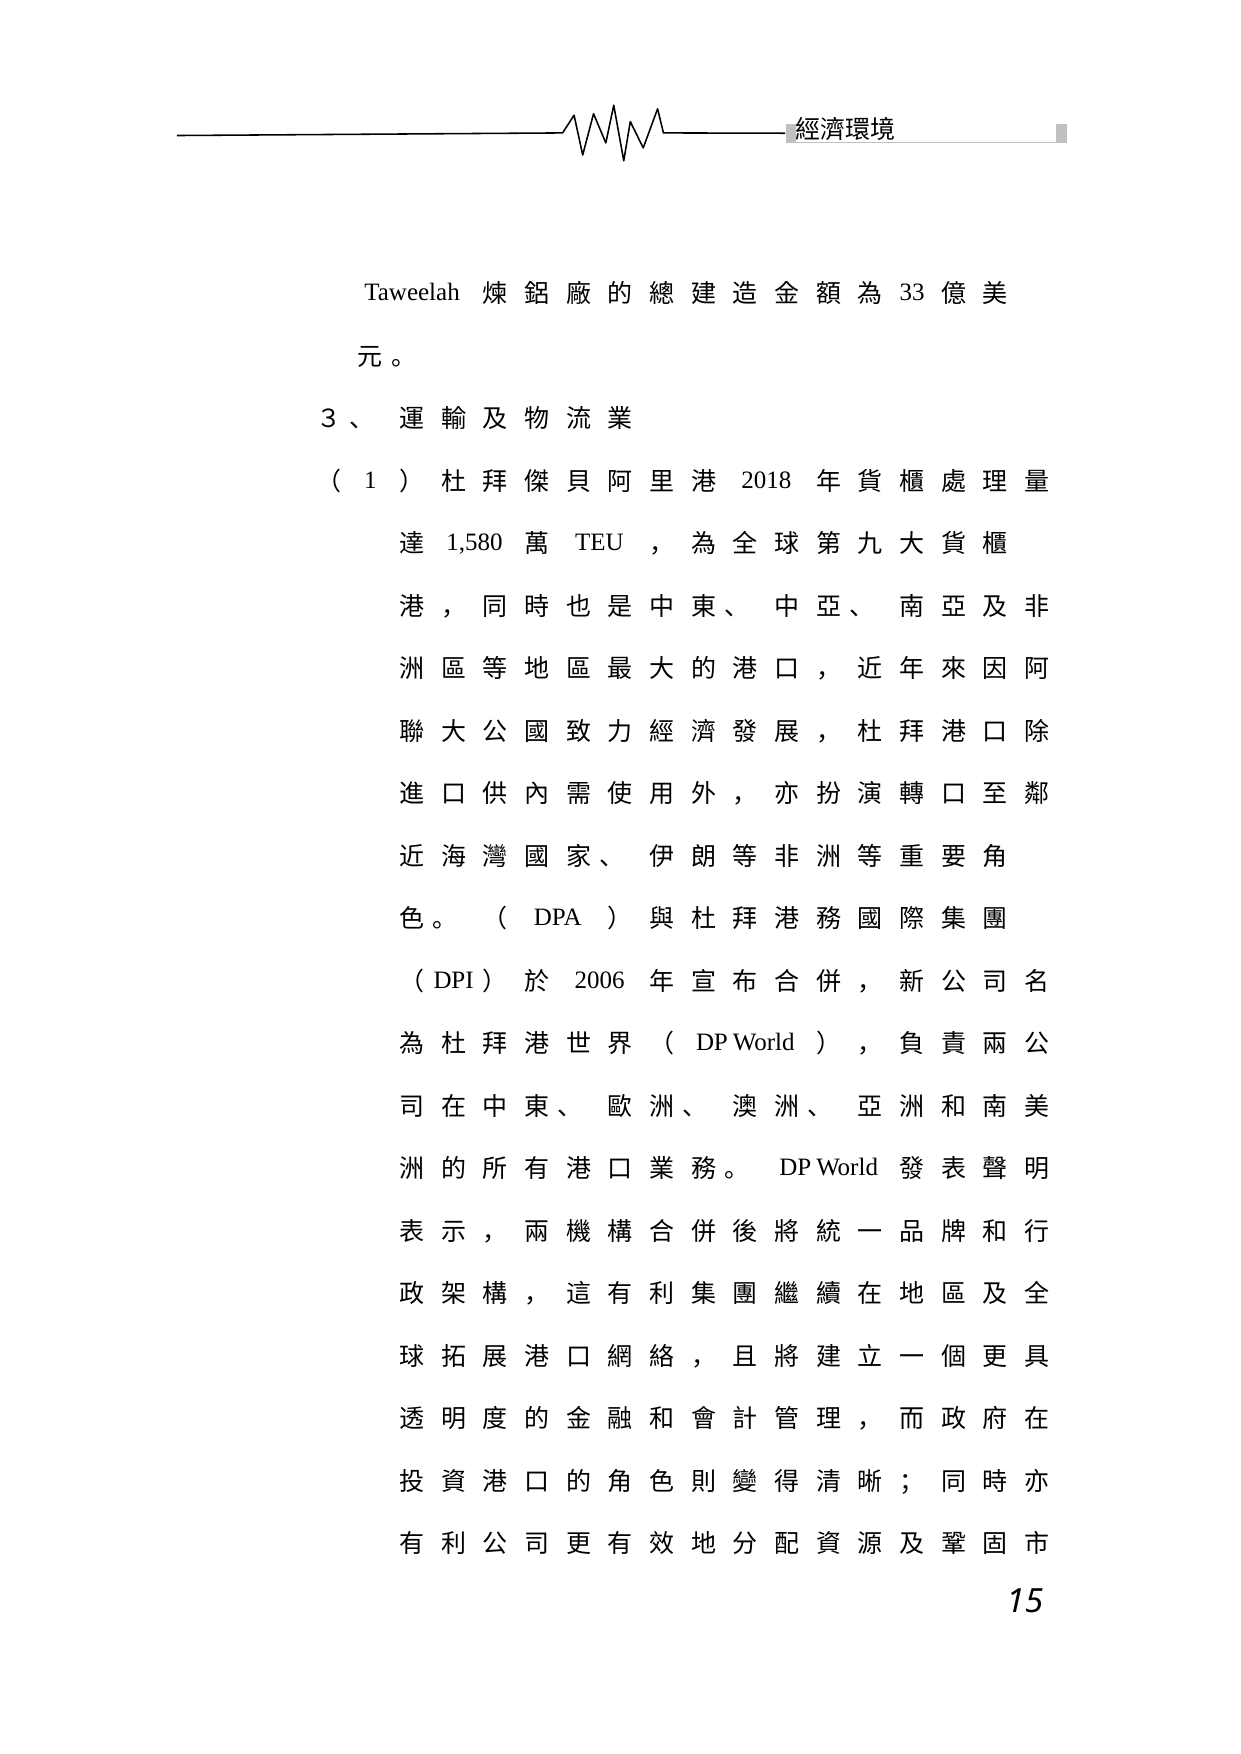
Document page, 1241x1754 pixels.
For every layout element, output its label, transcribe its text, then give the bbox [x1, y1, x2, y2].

text ３、運輸及物流業 [281, 375, 1058, 438]
text （1）杜拜傑貝阿里港2018年貨櫃處理量達1,580萬TEU，為全球第九大貨櫃港，同時也是中東、中亞、南亞及非洲區等地區最大的港口，近年來因阿聯大公國致力經濟發展，杜拜港口除進口供內需使用外，亦扮演轉口至鄰近海灣國家、伊朗等非洲等重要角色。（DPA）與杜拜港務國際集團（DPI）於2006年宣布合併，新公司名為杜拜港世界（DP World），負責兩公司在中東、歐洲、澳洲、亞洲和南美洲的所有港口業務。DP World發表聲明表示，兩機構合併後將統一品牌和行政架構，這有利集團繼續在地區及全球拓展港口網絡，且將建立一個更具透明度的金融和會計管理，而政府在投資港口的角色則變得清晰；同時亦有利公司更有效地分配資源及鞏固市 [306, 438, 1058, 1563]
text Taweelah煉鋁廠的總建造金額為33億美元。 [330, 250, 1058, 375]
